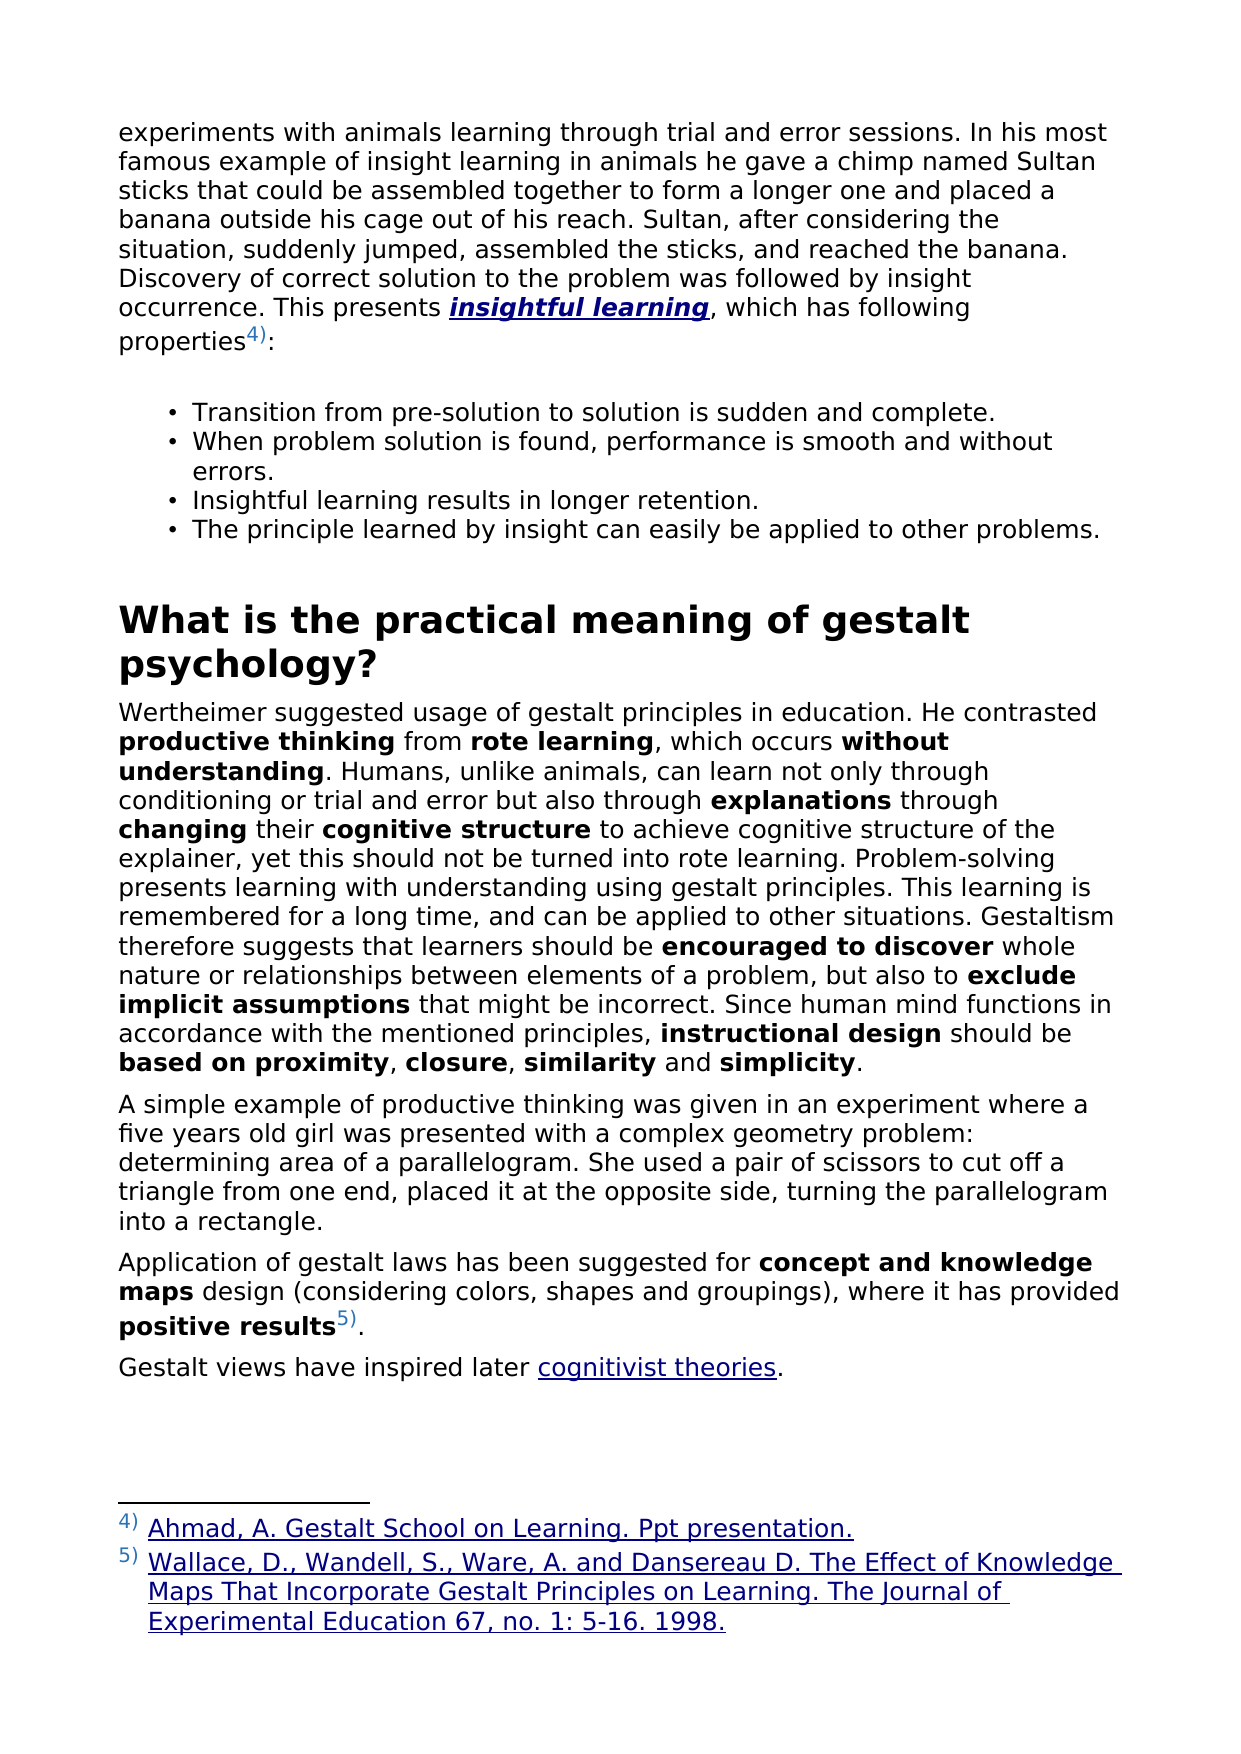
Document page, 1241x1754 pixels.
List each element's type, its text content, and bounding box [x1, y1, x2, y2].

list Insightful learning results in longer retention. [177, 486, 1122, 515]
list When problem solution is found, performance is smooth and without errors. [177, 427, 1122, 486]
text Wallace, D., Wandell, S., Ware, A. and Dansereau D. The Effect of Knowledge Maps That Incorporate Gestalt Principles on Learning. The Journal of Experimental Education 67, no. 1: 5-16. 1998. [118, 1543, 1122, 1636]
text Wertheimer suggested usage of gestalt principles in education. He contrasted productive thinking from rote learning, which occurs without understanding. Humans, unlike animals, can learn not only through conditioning or trial and error but also through explanations through changing their cognitive structure to achieve cognitive structure of the explainer, yet this should not be turned into rote learning. Problem-solving presents learning with understanding using gestalt principles. This learning is remembered for a long time, and can be applied to other situations. Gestaltism therefore suggests that learners should be encouraged to discover whole nature or relationships between elements of a problem, but also to exclude implicit assumptions that might be incorrect. Since human mind functions in accordance with the mentioned principles, instructional design should be based on proximity, closure, similarity and simplicity. [118, 698, 1122, 1078]
subtitle What is the practical meaning of gestalt psychology? [118, 599, 1122, 686]
list The principle learned by insight can easily be applied to other problems. [177, 515, 1122, 544]
list Transition from pre-solution to solution is sudden and complete. [177, 398, 1122, 427]
text Ahmad, A. Gestalt School on Learning. Ppt presentation. [118, 1509, 1122, 1543]
text A simple example of productive thinking was given in an experiment where a five years old girl was presented with a complex geometry problem: determining area of a parallelogram. She used a pair of scissors to cut off a triangle from one end, placed it at the opposite side, turning the parallelogram into a rectangle. [118, 1090, 1122, 1236]
text experiments with animals learning through trial and error sessions. In his most famous example of insight learning in animals he gave a chimp named Sultan sticks that could be assembled together to form a longer one and placed a banana outside his cage out of his reach. Sultan, after considering the situation, suddenly jumped, assembled the sticks, and reached the banana. Discovery of correct solution to the problem was followed by insight occurrence. This presents insightful learning, which has following properties: [118, 118, 1122, 356]
text Gestalt views have inspired later cognitivist theories. [118, 1353, 1122, 1382]
text Application of gestalt laws has been suggested for concept and knowledge maps design (considering colors, shapes and groupings), where it has provided positive results. [118, 1248, 1122, 1341]
